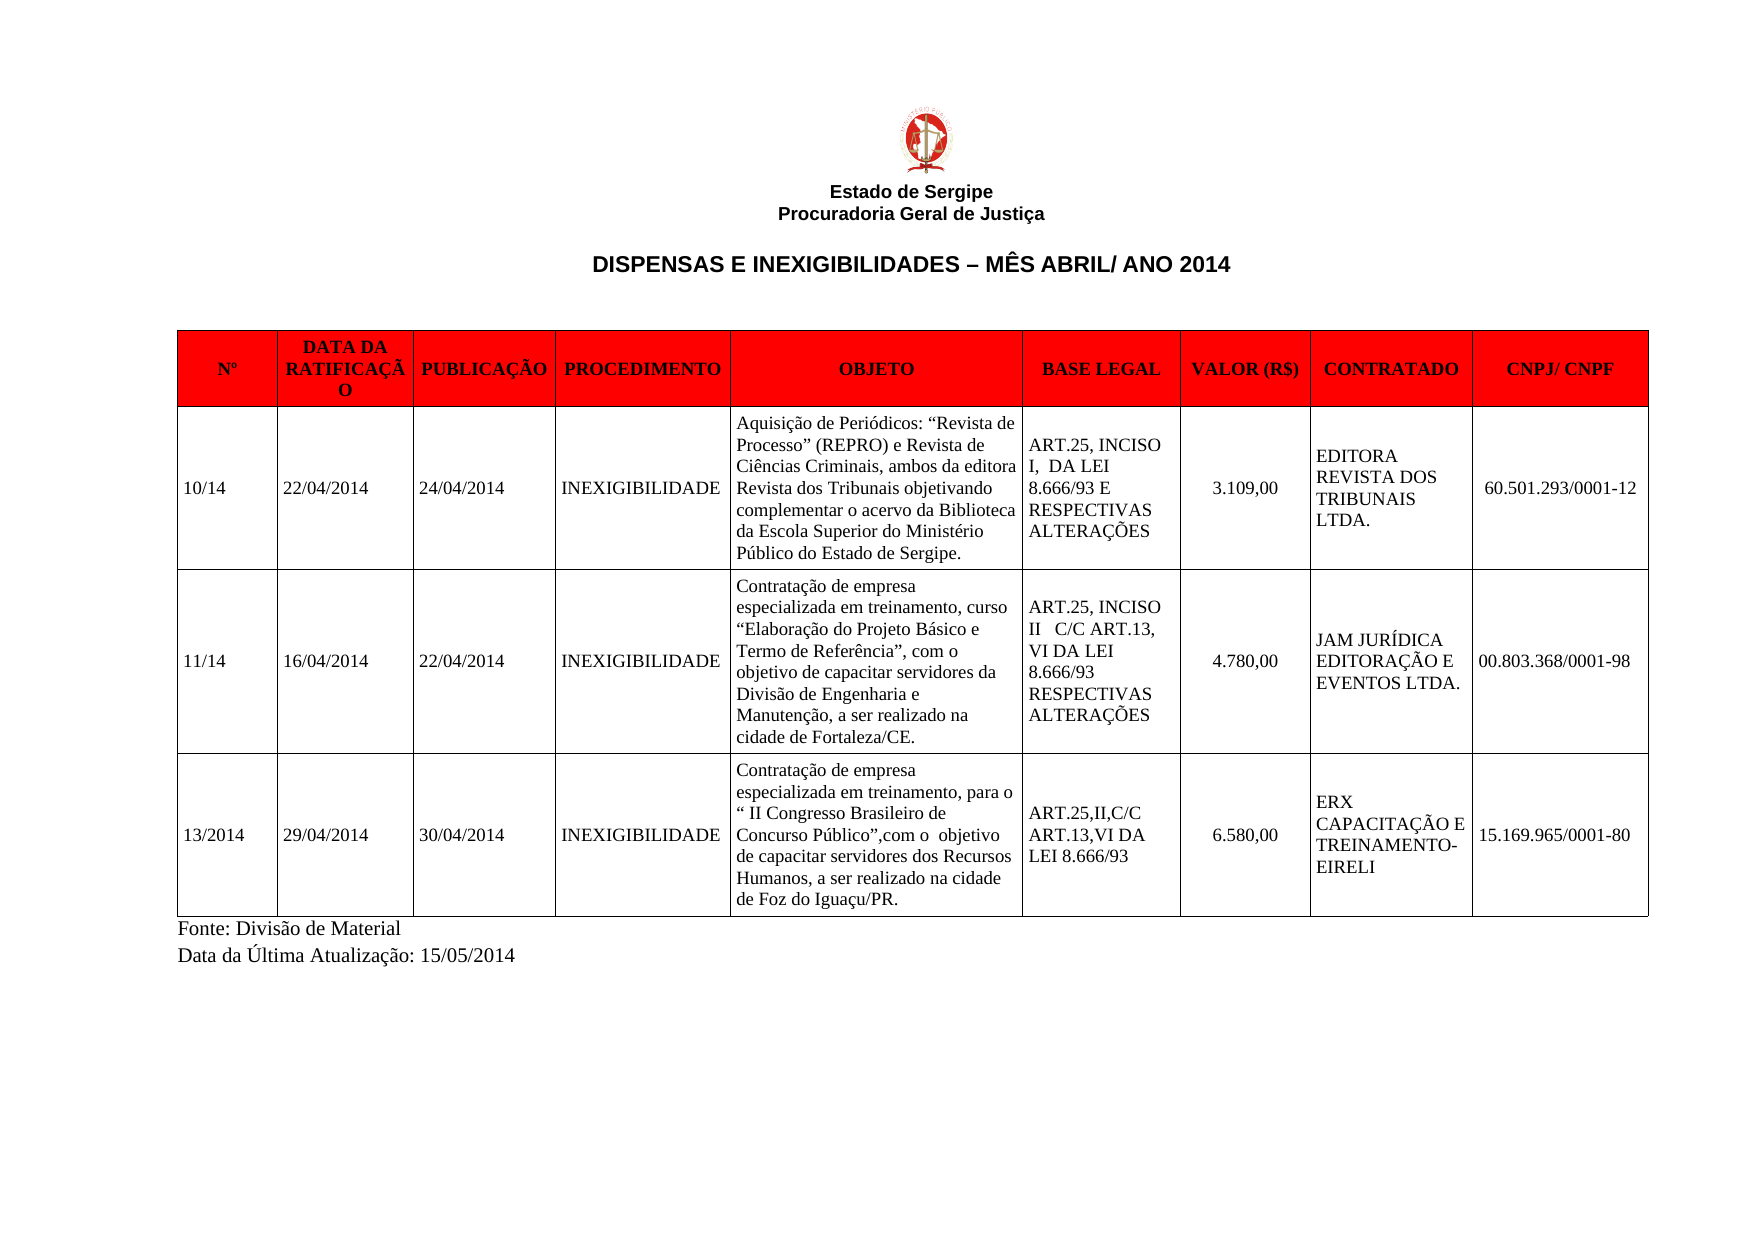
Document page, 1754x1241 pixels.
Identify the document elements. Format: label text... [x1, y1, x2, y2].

table_cell INEXIGIBILIDADE [556, 407, 730, 569]
table_cell ART.25, INCISO II C/C ART.13, VI DA LEI 8.666/93 RESPECTIVAS ALTERAÇÕES [1023, 570, 1180, 753]
table_cell INEXIGIBILIDADE [556, 754, 730, 916]
table_cell 13/2014 [178, 754, 277, 916]
table_cell 24/04/2014 [414, 407, 555, 569]
table_cell Contratação de empresa especializada em treinamento, curso “Elaboração do Projeto Básico e Termo de Referência”, com o objetivo de capacitar servidores da Divisão de Engenharia e Manutenção, a ser realizado na cidade de Fortaleza/CE. [731, 570, 1022, 753]
table_header PROCEDIMENTO [556, 331, 730, 406]
table_cell Contratação de empresa especializada em treinamento, para o “ II Congresso Brasileiro de Concurso Público”,com o objetivo de capacitar servidores dos Recursos Humanos, a ser realizado na cidade de Foz do Iguaçu/PR. [731, 754, 1022, 916]
table_header CONTRATADO [1311, 331, 1472, 406]
table_header BASE LEGAL [1023, 331, 1180, 406]
table_cell ART.25, INCISO I, DA LEI 8.666/93 E RESPECTIVAS ALTERAÇÕES [1023, 407, 1180, 569]
table_header OBJETO [731, 331, 1022, 406]
table_cell 10/14 [178, 407, 277, 569]
table_cell 29/04/2014 [278, 754, 413, 916]
table_cell 16/04/2014 [278, 570, 413, 753]
table_header DATA DA RATIFICAÇÃO [278, 331, 413, 406]
text DISPENSAS E INEXIGIBILIDADES – MÊS ABRIL/ ANO 2014 [177, 251, 1646, 277]
table_cell 60.501.293/0001-12 [1473, 407, 1648, 569]
table_cell 6.580,00 [1181, 754, 1310, 916]
table_cell 3.109,00 [1181, 407, 1310, 569]
table_cell 00.803.368/0001-98 [1473, 570, 1648, 753]
table_header Nº [178, 331, 277, 406]
table_cell JAM JURÍDICA EDITORAÇÃO E EVENTOS LTDA. [1311, 570, 1472, 753]
table_cell 4.780,00 [1181, 570, 1310, 753]
table_cell EDITORA REVISTA DOS TRIBUNAIS LTDA. [1311, 407, 1472, 569]
table_cell Aquisição de Periódicos: “Revista de Processo” (REPRO) e Revista de Ciências Criminais, ambos da editora Revista dos Tribunais objetivando complementar o acervo da Biblioteca da Escola Superior do Ministério Público do Estado de Sergipe. [731, 407, 1022, 569]
table_cell ART.25,II,C/C ART.13,VI DA LEI 8.666/93 [1023, 754, 1180, 916]
table_cell 11/14 [178, 570, 277, 753]
table_cell 22/04/2014 [278, 407, 413, 569]
table_cell 15.169.965/0001-80 [1473, 754, 1648, 916]
text Fonte: Divisão de Material Data da Última Atualização: 15/05/2014 [177, 917, 1646, 967]
table_cell 30/04/2014 [414, 754, 555, 916]
table_cell ERX CAPACITAÇÃO E TREINAMENTO-EIRELI [1311, 754, 1472, 916]
table_cell INEXIGIBILIDADE [556, 570, 730, 753]
table_header PUBLICAÇÃO [414, 331, 555, 406]
table_header CNPJ/ CNPF [1473, 331, 1648, 406]
table_header VALOR (R$) [1181, 331, 1310, 406]
table_cell 22/04/2014 [414, 570, 555, 753]
